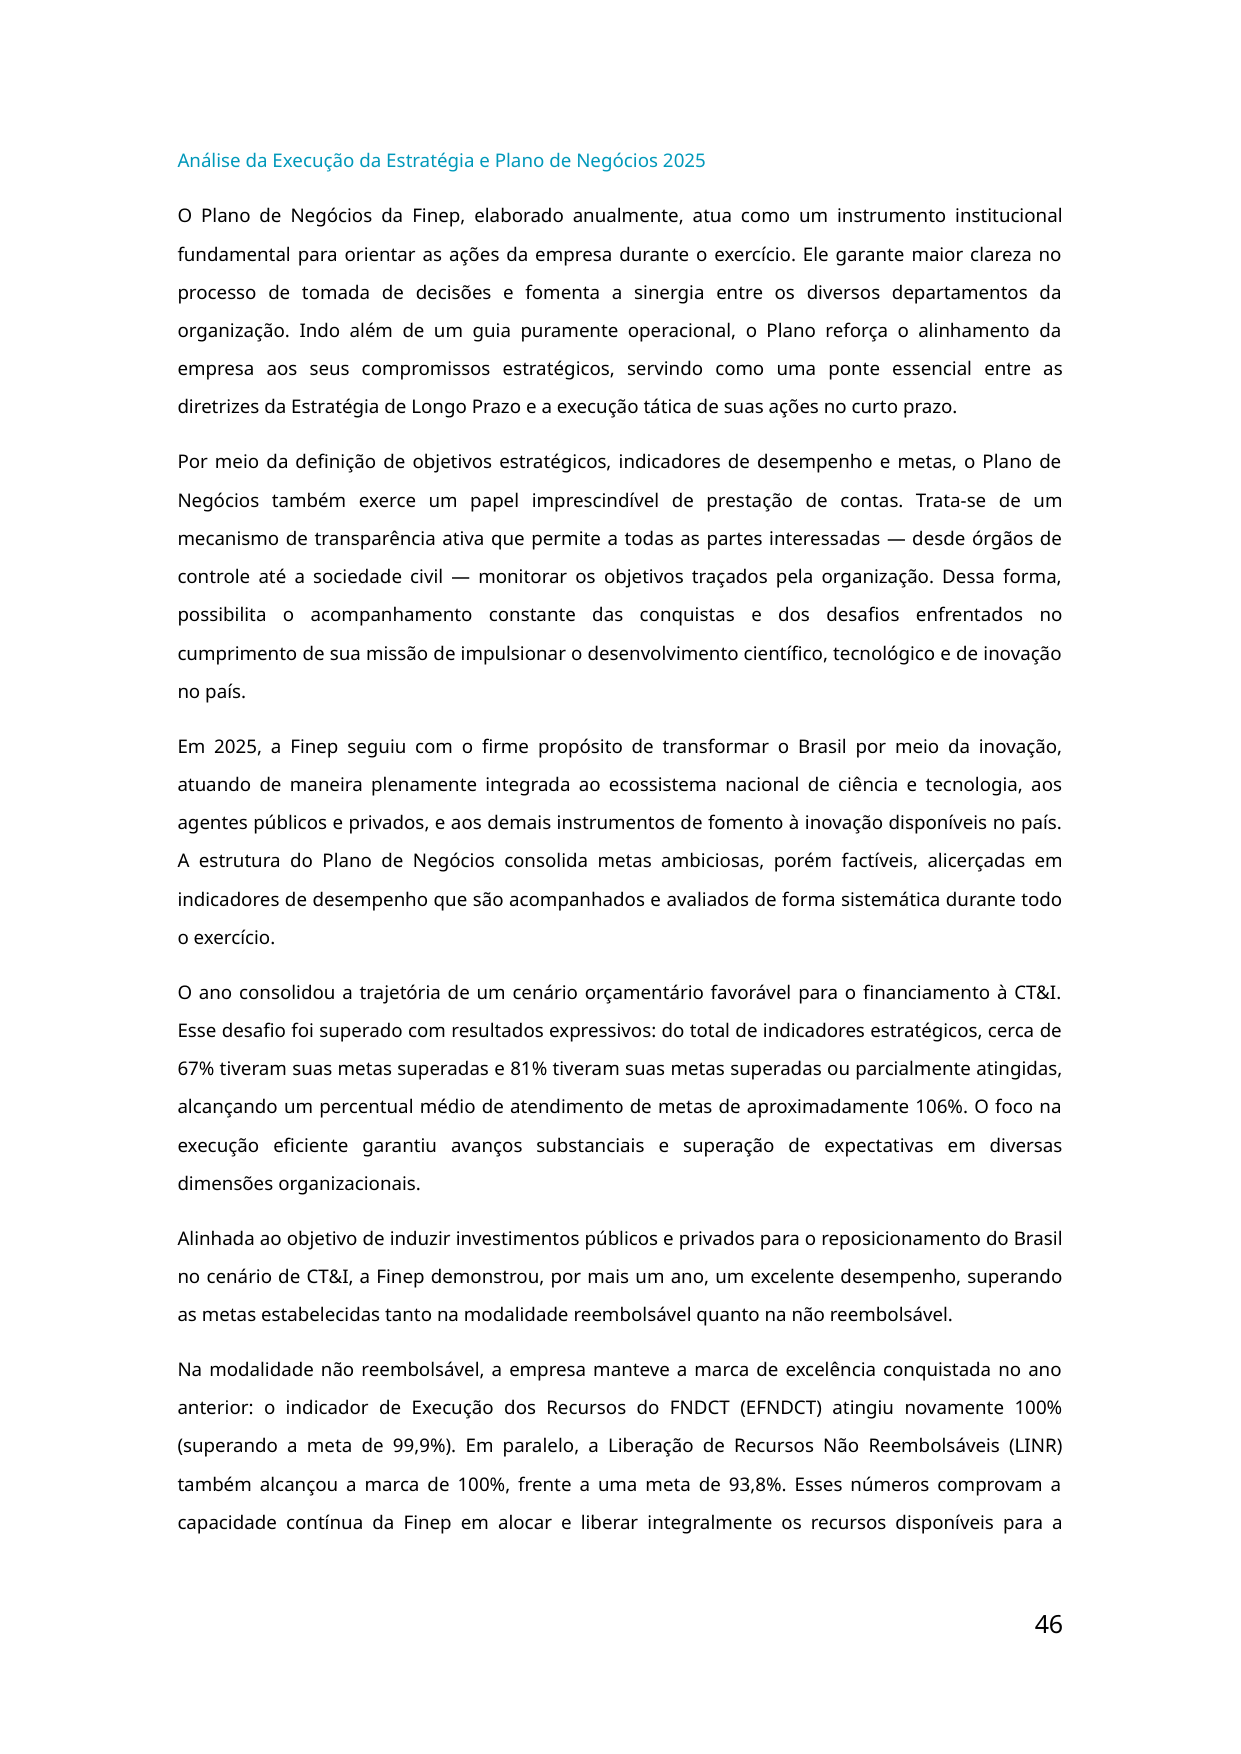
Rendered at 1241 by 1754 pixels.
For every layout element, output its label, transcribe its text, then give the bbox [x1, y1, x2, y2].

text Por meio da definição de objetivos estratégicos, indicadores de desempenho e metas, o Plano de Negócios também exerce um papel imprescindível de prestação de contas. Trata-se de um mecanismo de transparência ativa que permite a todas as partes interessadas — desde órgãos de controle até a sociedade civil — monitorar os objetivos traçados pela organização. Dessa forma, possibilita o acompanhamento constante das conquistas e dos desafios enfrentados no cumprimento de sua missão de impulsionar o desenvolvimento científico, tecnológico e de inovação no país. [177, 449, 1063, 703]
text O ano consolidou a trajetória de um cenário orçamentário favorável para o financiamento à CT&I. Esse desafio foi superado com resultados expressivos: do total de indicadores estratégicos, cerca de 67% tiveram suas metas superadas e 81% tiveram suas metas superadas ou parcialmente atingidas, alcançando um percentual médio de atendimento de metas de aproximadamente 106%. O foco na execução eficiente garantiu avanços substanciais e superação de expectativas em diversas dimensões organizacionais. [177, 979, 1063, 1196]
text O Plano de Negócios da Finep, elaborado anualmente, atua como um instrumento institucional fundamental para orientar as ações da empresa durante o exercício. Ele garante maior clareza no processo de tomada de decisões e fomenta a sinergia entre os diversos departamentos da organização. Indo além de um guia puramente operacional, o Plano reforça o alinhamento da empresa aos seus compromissos estratégicos, servindo como uma ponte essencial entre as diretrizes da Estratégia de Longo Prazo e a execução tática de suas ações no curto prazo. [177, 203, 1063, 419]
text Na modalidade não reembolsável, a empresa manteve a marca de excelência conquistada no ano anterior: o indicador de Execução dos Recursos do FNDCT (EFNDCT) atingiu novamente 100% (superando a meta de 99,9%). Em paralelo, a Liberação de Recursos Não Reembolsáveis (LINR) também alcançou a marca de 100%, frente a uma meta de 93,8%. Esses números comprovam a capacidade contínua da Finep em alocar e liberar integralmente os recursos disponíveis para a [177, 1356, 1063, 1535]
text Análise da Execução da Estratégia e Plano de Negócios 2025 [177, 148, 1063, 173]
text Alinhada ao objetivo de induzir investimentos públicos e privados para o reposicionamento do Brasil no cenário de CT&I, a Finep demonstrou, por mais um ano, um excelente desempenho, superando as metas estabelecidas tanto na modalidade reembolsável quanto na não reembolsável. [177, 1225, 1063, 1327]
text Em 2025, a Finep seguiu com o firme propósito de transformar o Brasil por meio da inovação, atuando de maneira plenamente integrada ao ecossistema nacional de ciência e tecnologia, aos agentes públicos e privados, e aos demais instrumentos de fomento à inovação disponíveis no país. A estrutura do Plano de Negócios consolida metas ambiciosas, porém factíveis, alicerçadas em indicadores de desempenho que são acompanhados e avaliados de forma sistemática durante todo o exercício. [177, 733, 1063, 949]
